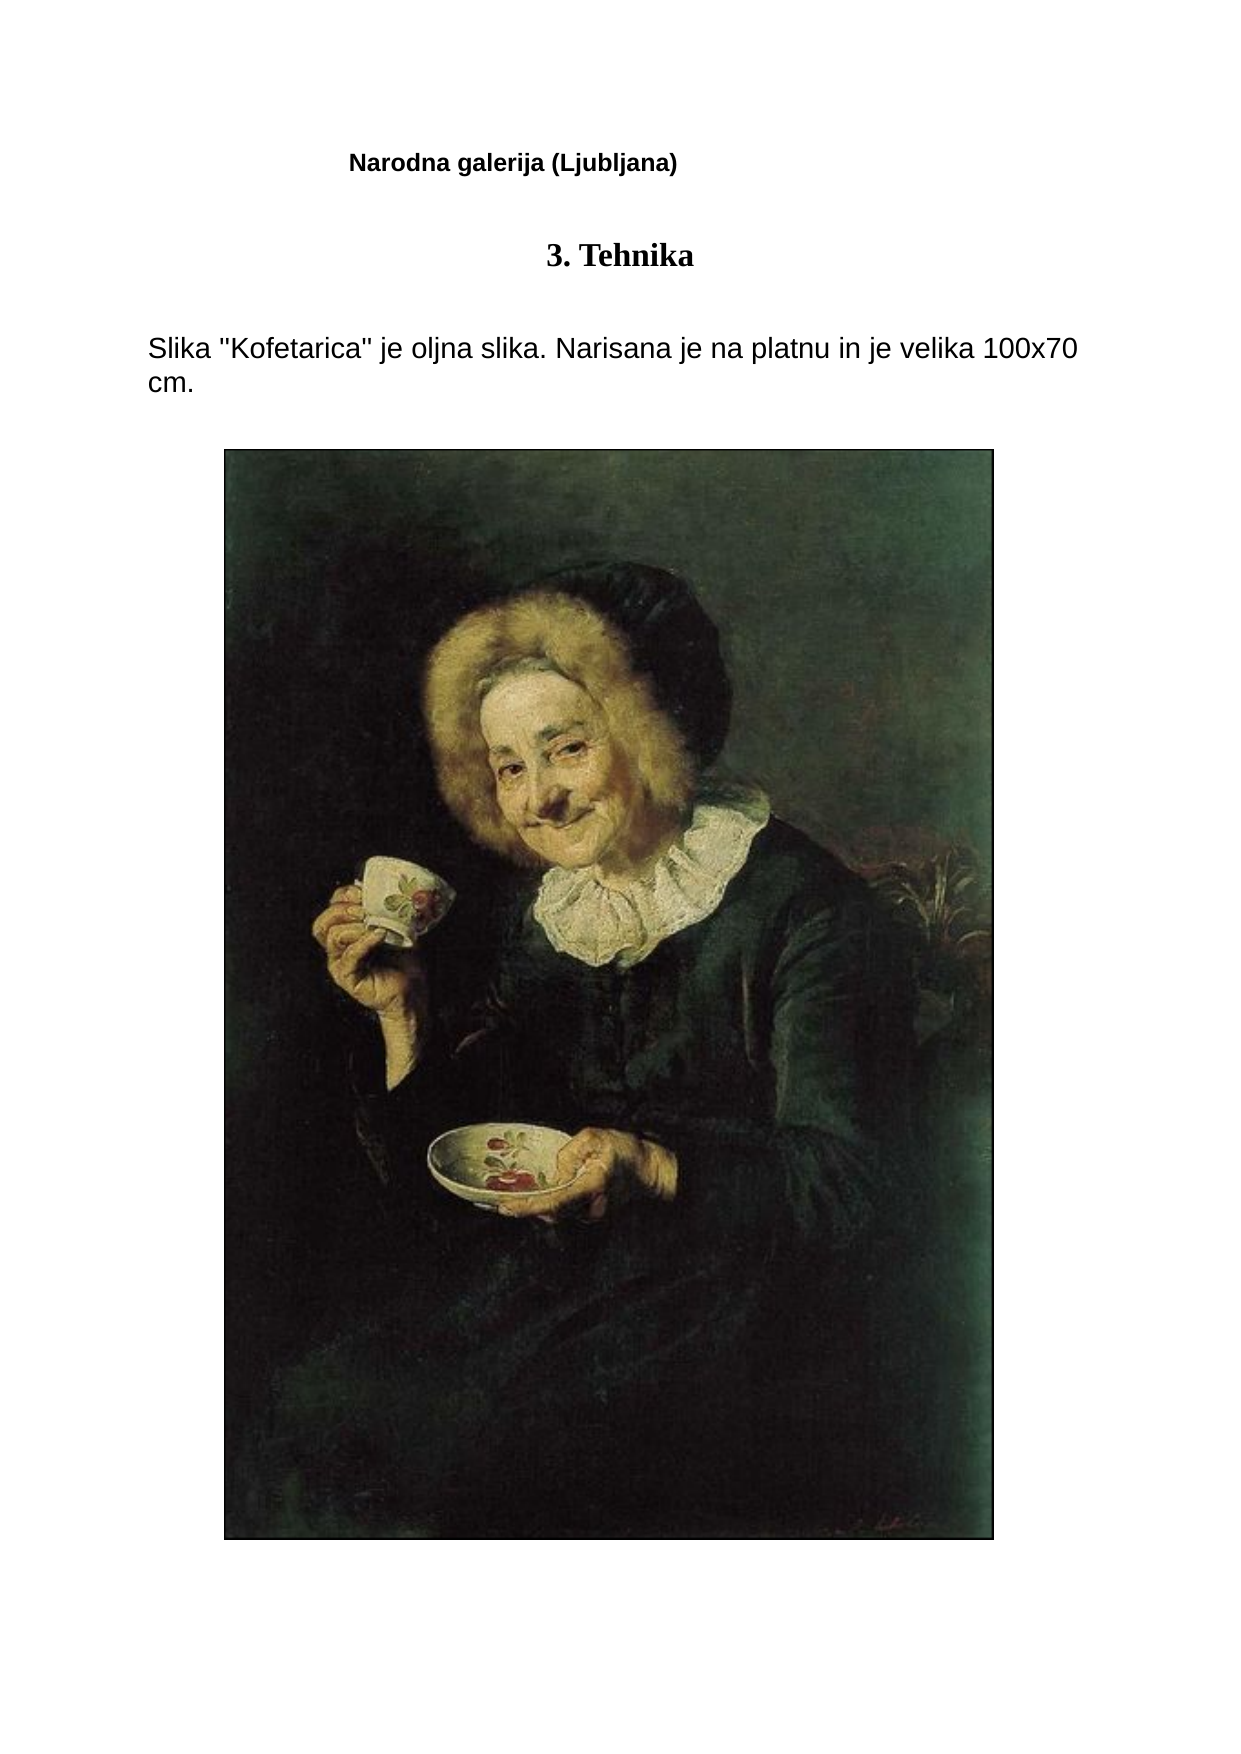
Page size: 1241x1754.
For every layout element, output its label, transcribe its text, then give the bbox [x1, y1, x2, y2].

text Narodna galerija (Ljubljana) [148, 148, 1093, 176]
picture [224, 449, 994, 1540]
text Slika ''Kofetarica'' je oljna slika. Narisana je na platnu in je velika 100x70 cm. [148, 331, 1093, 398]
subtitle 3. Tehnika [148, 235, 1093, 274]
